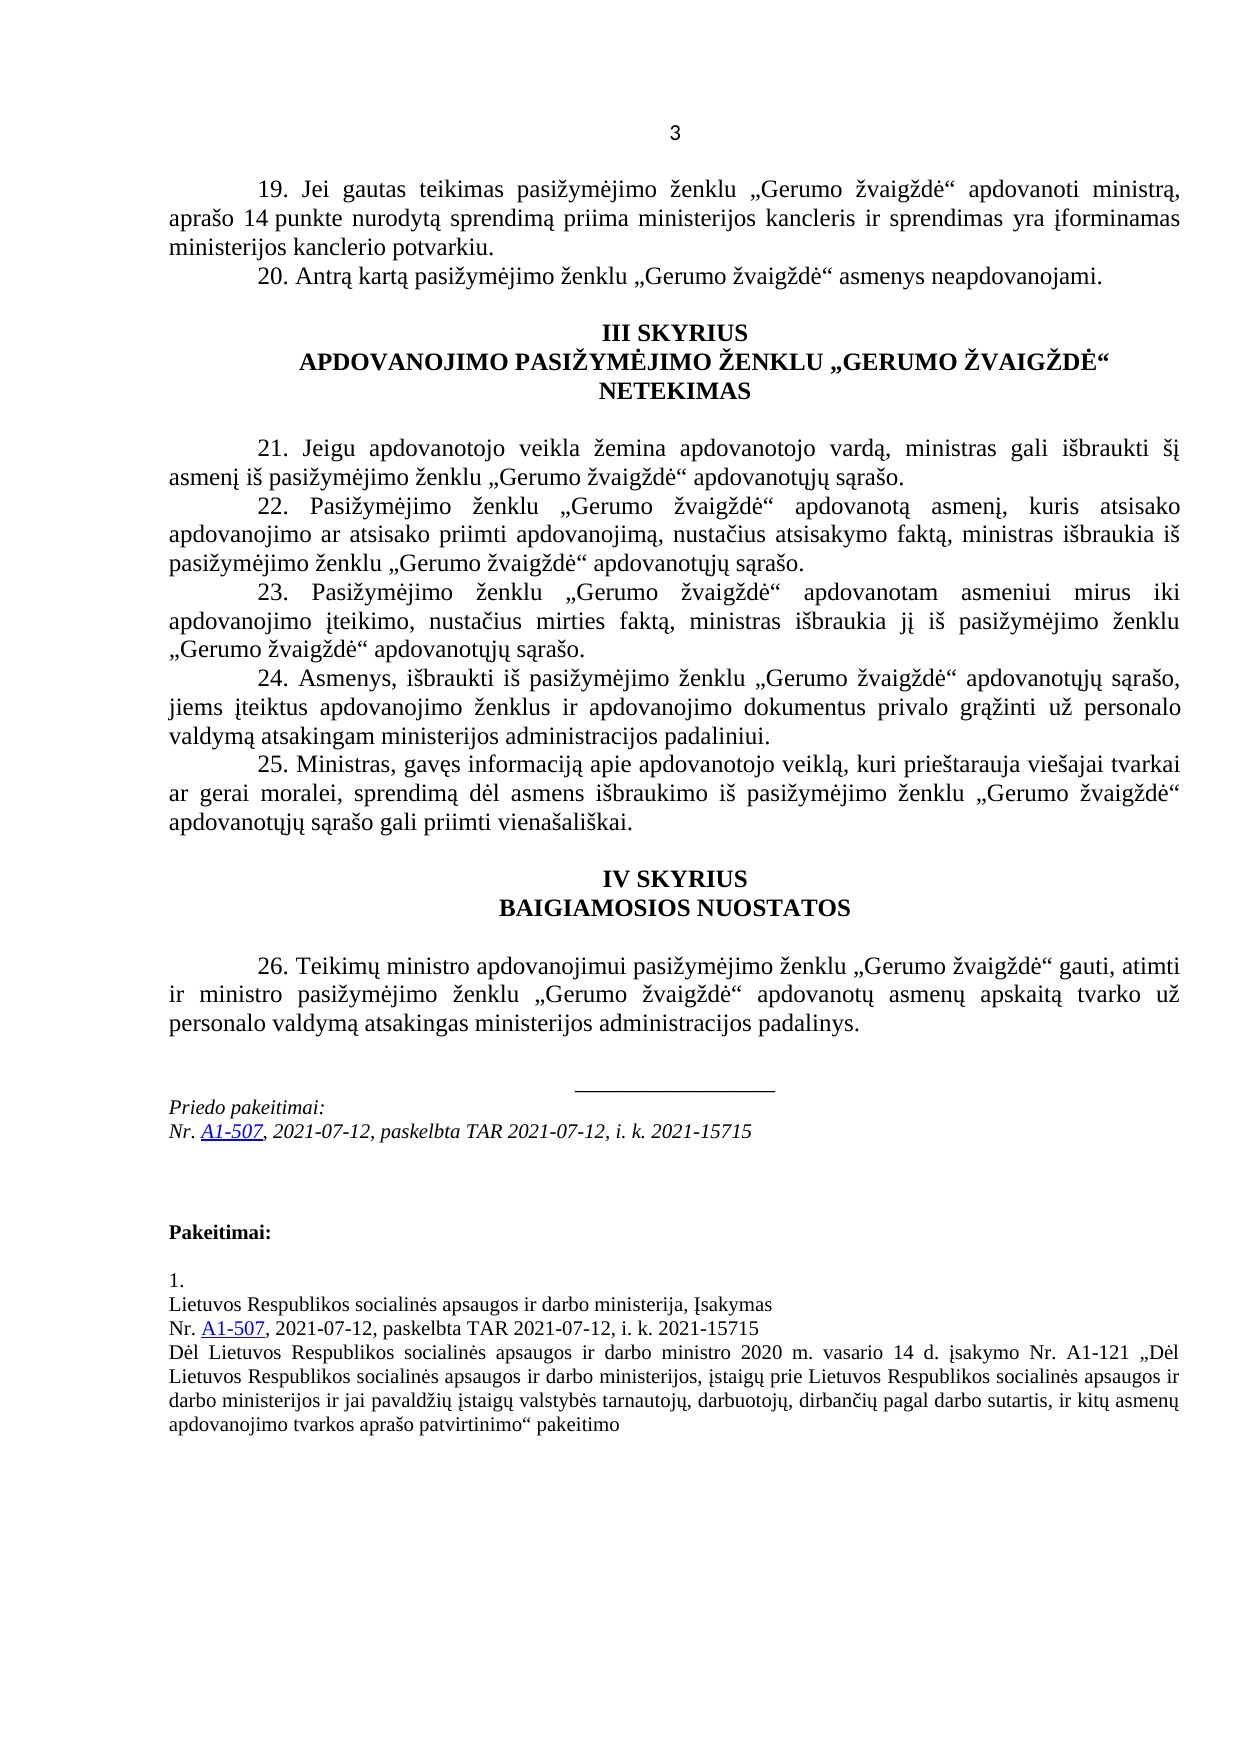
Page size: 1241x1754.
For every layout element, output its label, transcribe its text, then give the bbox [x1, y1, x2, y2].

text 24. Asmenys, išbraukti iš pasižymėjimo ženklu „Gerumo žvaigždė“ apdovanotųjų sąrašo, jiems įteiktus apdovanojimo ženklus ir apdovanojimo dokumentus privalo grąžinti už personalo valdymą atsakingam ministerijos administracijos padaliniui. [169, 663, 1181, 749]
text Lietuvos Respublikos socialinės apsaugos ir darbo ministerija, Įsakymas [169, 1292, 1181, 1316]
text 25. Ministras, gavęs informaciją apie apdovanotojo veiklą, kuri prieštarauja viešajai tvarkai ar gerai moralei, sprendimą dėl asmens išbraukimo iš pasižymėjimo ženklu „Gerumo žvaigždė“ apdovanotųjų sąrašo gali priimti vienašališkai. [169, 749, 1181, 836]
text Pakeitimai: [169, 1219, 1181, 1244]
text Priedo pakeitimai: [169, 1094, 1181, 1119]
text BAIGIAMOSIOS NUOSTATOS [169, 893, 1181, 922]
text IV SKYRIUS [169, 864, 1181, 893]
text APDOVANOJIMO PASIŽYMĖJIMO ŽENKLU „GERUMO ŽVAIGŽDĖ“ NETEKIMAS [169, 347, 1181, 404]
text Dėl Lietuvos Respublikos socialinės apsaugos ir darbo ministro 2020 m. vasario 14 d. įsakymo Nr. A1-121 „Dėl Lietuvos Respublikos socialinės apsaugos ir darbo ministerijos, įstaigų prie Lietuvos Respublikos socialinės apsaugos ir darbo ministerijos ir jai pavaldžių įstaigų valstybės tarnautojų, darbuotojų, dirbančių pagal darbo sutartis, ir kitų asmenų apdovanojimo tvarkos aprašo patvirtinimo“ pakeitimo [169, 1340, 1181, 1436]
text 21. Jeigu apdovanotojo veikla žemina apdovanotojo vardą, ministras gali išbraukti šį asmenį iš pasižymėjimo ženklu „Gerumo žvaigždė“ apdovanotųjų sąrašo. [169, 433, 1181, 491]
text 19. Jei gautas teikimas pasižymėjimo ženklu „Gerumo žvaigždė“ apdovanoti ministrą, aprašo 14 punkte nurodytą sprendimą priima ministerijos kancleris ir sprendimas yra įforminamas ministerijos kanclerio potvarkiu. [169, 174, 1181, 261]
text 26. Teikimų ministro apdovanojimui pasižymėjimo ženklu „Gerumo žvaigždė“ gauti, atimti ir ministro pasižymėjimo ženklu „Gerumo žvaigždė“ apdovanotų asmenų apskaitą tvarko už personalo valdymą atsakingas ministerijos administracijos padalinys. [169, 951, 1181, 1037]
text Nr. A1-507, 2021-07-12, paskelbta TAR 2021-07-12, i. k. 2021-15715 [169, 1316, 1181, 1340]
text 1. [169, 1268, 1181, 1292]
text III SKYRIUS [169, 318, 1181, 347]
text 20. Antrą kartą pasižymėjimo ženklu „Gerumo žvaigždė“ asmenys neapdovanojami. [169, 261, 1181, 289]
text ________________ [169, 1066, 1181, 1094]
text 22. Pasižymėjimo ženklu „Gerumo žvaigždė“ apdovanotą asmenį, kuris atsisako apdovanojimo ar atsisako priimti apdovanojimą, nustačius atsisakymo faktą, ministras išbraukia iš pasižymėjimo ženklu „Gerumo žvaigždė“ apdovanotųjų sąrašo. [169, 491, 1181, 577]
text 23. Pasižymėjimo ženklu „Gerumo žvaigždė“ apdovanotam asmeniui mirus iki apdovanojimo įteikimo, nustačius mirties faktą, ministras išbraukia jį iš pasižymėjimo ženklu „Gerumo žvaigždė“ apdovanotųjų sąrašo. [169, 577, 1181, 663]
text Nr. A1-507, 2021-07-12, paskelbta TAR 2021-07-12, i. k. 2021-15715 [169, 1119, 1181, 1143]
